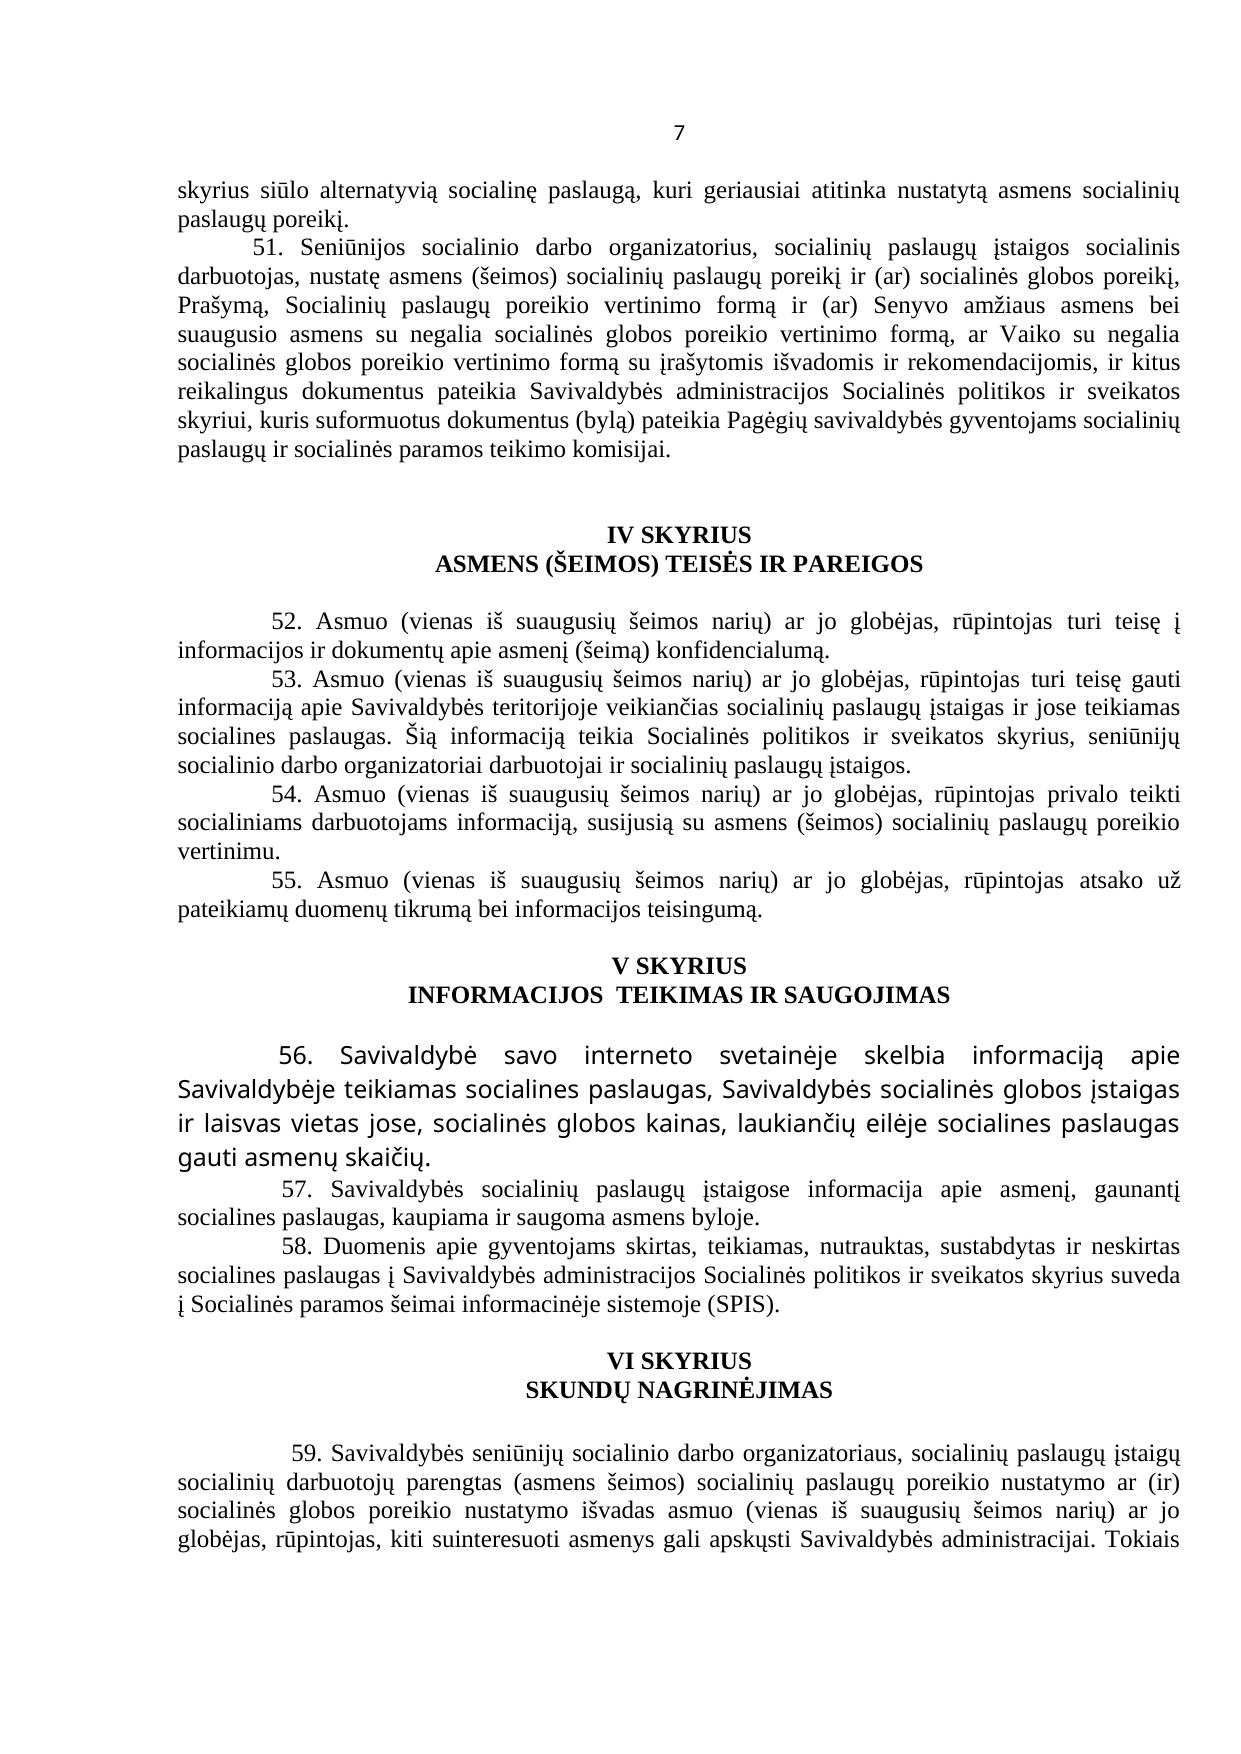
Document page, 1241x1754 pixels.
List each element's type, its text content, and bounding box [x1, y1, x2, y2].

text INFORMACIJOS TEIKIMAS IR SAUGOJIMAS [177, 980, 1181, 1009]
text 57. Savivaldybės socialinių paslaugų įstaigose informacija apie asmenį, gaunantį socialines paslaugas, kaupiama ir saugoma asmens byloje. [177, 1174, 1181, 1231]
text 56. Savivaldybė savo interneto svetainėje skelbia informaciją apie Savivaldybėje teikiamas socialines paslaugas, Savivaldybės socialinės globos įstaigas ir laisvas vietas jose, socialinės globos kainas, laukiančių eilėje socialines paslaugas gauti asmenų skaičių. [177, 1037, 1181, 1174]
text skyrius siūlo alternatyvią socialinę paslaugą, kuri geriausiai atitinka nustatytą asmens socialinių paslaugų poreikį. [177, 175, 1181, 232]
text VI SKYRIUS [177, 1346, 1181, 1375]
text 55. Asmuo (vienas iš suaugusių šeimos narių) ar jo globėjas, rūpintojas atsako už pateikiamų duomenų tikrumą bei informacijos teisingumą. [177, 865, 1181, 922]
text V SKYRIUS [177, 951, 1181, 980]
text 58. Duomenis apie gyventojams skirtas, teikiamas, nutrauktas, sustabdytas ir neskirtas socialines paslaugas į Savivaldybės administracijos Socialinės politikos ir sveikatos skyrius suveda į Socialinės paramos šeimai informacinėje sistemoje (SPIS). [177, 1231, 1181, 1317]
text ASMENS (ŠEIMOS) TEISĖS IR PAREIGOS [177, 549, 1181, 577]
text 53. Asmuo (vienas iš suaugusių šeimos narių) ar jo globėjas, rūpintojas turi teisę gauti informaciją apie Savivaldybės teritorijoje veikiančias socialinių paslaugų įstaigas ir jose teikiamas socialines paslaugas. Šią informaciją teikia Socialinės politikos ir sveikatos skyrius, seniūnijų socialinio darbo organizatoriai darbuotojai ir socialinių paslaugų įstaigos. [177, 664, 1181, 779]
text 59. Savivaldybės seniūnijų socialinio darbo organizatoriaus, socialinių paslaugų įstaigų socialinių darbuotojų parengtas (asmens šeimos) socialinių paslaugų poreikio nustatymo ar (ir) socialinės globos poreikio nustatymo išvadas asmuo (vienas iš suaugusių šeimos narių) ar jo globėjas, rūpintojas, kiti suinteresuoti asmenys gali apskųsti Savivaldybės administracijai. Tokiais [177, 1438, 1181, 1553]
text IV SKYRIUS [177, 520, 1181, 549]
text SKUNDŲ NAGRINĖJIMAS [177, 1375, 1181, 1404]
text 54. Asmuo (vienas iš suaugusių šeimos narių) ar jo globėjas, rūpintojas privalo teikti socialiniams darbuotojams informaciją, susijusią su asmens (šeimos) socialinių paslaugų poreikio vertinimu. [177, 779, 1181, 865]
text 52. Asmuo (vienas iš suaugusių šeimos narių) ar jo globėjas, rūpintojas turi teisę į informacijos ir dokumentų apie asmenį (šeimą) konfidencialumą. [177, 606, 1181, 664]
text 51. Seniūnijos socialinio darbo organizatorius, socialinių paslaugų įstaigos socialinis darbuotojas, nustatę asmens (šeimos) socialinių paslaugų poreikį ir (ar) socialinės globos poreikį, Prašymą, Socialinių paslaugų poreikio vertinimo formą ir (ar) Senyvo amžiaus asmens bei suaugusio asmens su negalia socialinės globos poreikio vertinimo formą, ar Vaiko su negalia socialinės globos poreikio vertinimo formą su įrašytomis išvadomis ir rekomendacijomis, ir kitus reikalingus dokumentus pateikia Savivaldybės administracijos Socialinės politikos ir sveikatos skyriui, kuris suformuotus dokumentus (bylą) pateikia Pagėgių savivaldybės gyventojams socialinių paslaugų ir socialinės paramos teikimo komisijai. [177, 232, 1181, 462]
